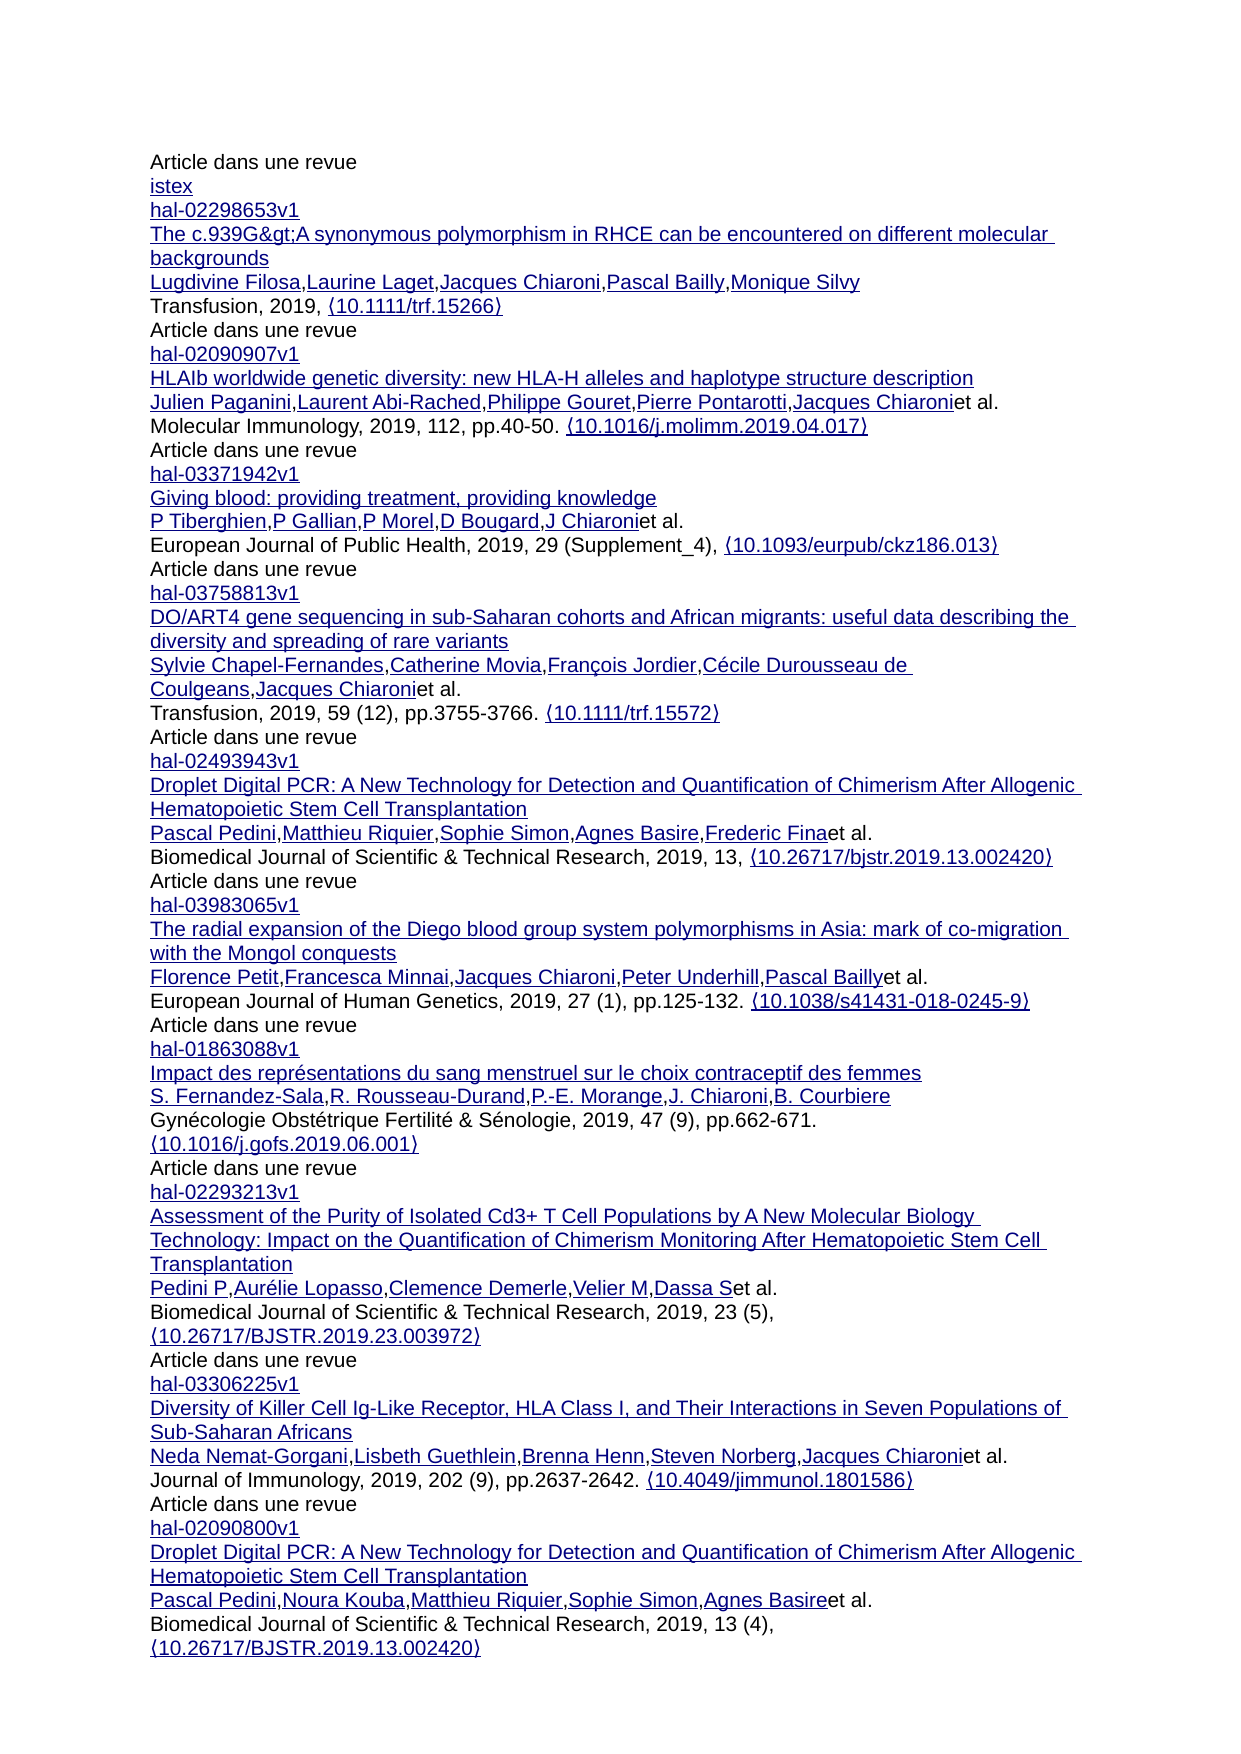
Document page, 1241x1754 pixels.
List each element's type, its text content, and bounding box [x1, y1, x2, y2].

table_cell Droplet Digital PCR: A New Technology for Detection and Quantification of Chimerism After Allogenic Hematopoietic Stem Cell Transplantation Pascal Pedini,Matthieu Riquier,Sophie Simon,Agnes Basire,Frederic Finaet al. Biomedical Journal of Scientific & Technical Research, 2019, 13, ⟨10.26717/bjstr.2019.13.002420⟩ Article dans une revue hal-03983065v1 [150, 773, 1090, 917]
table_cell HLAIb worldwide genetic diversity: new HLA-H alleles and haplotype structure description Julien Paganini,Laurent Abi-Rached,Philippe Gouret,Pierre Pontarotti,Jacques Chiaroniet al. Molecular Immunology, 2019, 112, pp.40-50. ⟨10.1016/j.molimm.2019.04.017⟩ Article dans une revue hal-03371942v1 [150, 366, 1090, 485]
table_cell The c.939G&gt;A synonymous polymorphism in RHCE can be encountered on different molecular backgrounds Lugdivine Filosa,Laurine Laget,Jacques Chiaroni,Pascal Bailly,Monique Silvy Transfusion, 2019, ⟨10.1111/trf.15266⟩ Article dans une revue hal-02090907v1 [150, 222, 1090, 366]
table_cell Impact des représentations du sang menstruel sur le choix contraceptif des femmes S. Fernandez-Sala,R. Rousseau-Durand,P.-E. Morange,J. Chiaroni,B. Courbiere Gynécologie Obstétrique Fertilité & Sénologie, 2019, 47 (9), pp.662-671. ⟨10.1016/j.gofs.2019.06.001⟩ Article dans une revue hal-02293213v1 [150, 1060, 1090, 1204]
table_cell Assessment of the Purity of Isolated Cd3+ T Cell Populations by A New Molecular Biology Technology: Impact on the Quantification of Chimerism Monitoring After Hematopoietic Stem Cell Transplantation Pedini P,Aurélie Lopasso,Clemence Demerle,Velier M,Dassa Set al. Biomedical Journal of Scientific & Technical Research, 2019, 23 (5), ⟨10.26717/BJSTR.2019.23.003972⟩ Article dans une revue hal-03306225v1 [150, 1204, 1090, 1396]
table_cell DO/ART4 gene sequencing in sub‐Saharan cohorts and African migrants: useful data describing the diversity and spreading of rare variants Sylvie Chapel-Fernandes,Catherine Movia,François Jordier,Cécile Durousseau de Coulgeans,Jacques Chiaroniet al. Transfusion, 2019, 59 (12), pp.3755-3766. ⟨10.1111/trf.15572⟩ Article dans une revue hal-02493943v1 [150, 605, 1090, 773]
table_cell The radial expansion of the Diego blood group system polymorphisms in Asia: mark of co-migration with the Mongol conquests Florence Petit,Francesca Minnai,Jacques Chiaroni,Peter Underhill,Pascal Baillyet al. European Journal of Human Genetics, 2019, 27 (1), pp.125-132. ⟨10.1038/s41431-018-0245-9⟩ Article dans une revue hal-01863088v1 [150, 917, 1090, 1060]
table_cell Article dans une revue istex hal-02298653v1 [150, 150, 1090, 222]
table_cell Giving blood: providing treatment, providing knowledge P Tiberghien,P Gallian,P Morel,D Bougard,J Chiaroniet al. European Journal of Public Health, 2019, 29 (Supplement_4), ⟨10.1093/eurpub/ckz186.013⟩ Article dans une revue hal-03758813v1 [150, 485, 1090, 605]
table_cell Diversity of Killer Cell Ig-Like Receptor, HLA Class I, and Their Interactions in Seven Populations of Sub-Saharan Africans Neda Nemat-Gorgani,Lisbeth Guethlein,Brenna Henn,Steven Norberg,Jacques Chiaroniet al. Journal of Immunology, 2019, 202 (9), pp.2637-2642. ⟨10.4049/jimmunol.1801586⟩ Article dans une revue hal-02090800v1 [150, 1396, 1090, 1539]
table_cell Droplet Digital PCR: A New Technology for Detection and Quantification of Chimerism After Allogenic Hematopoietic Stem Cell Transplantation Pascal Pedini,Noura Kouba,Matthieu Riquier,Sophie Simon,Agnes Basireet al. Biomedical Journal of Scientific & Technical Research, 2019, 13 (4), ⟨10.26717/BJSTR.2019.13.002420⟩ [150, 1540, 1090, 1659]
